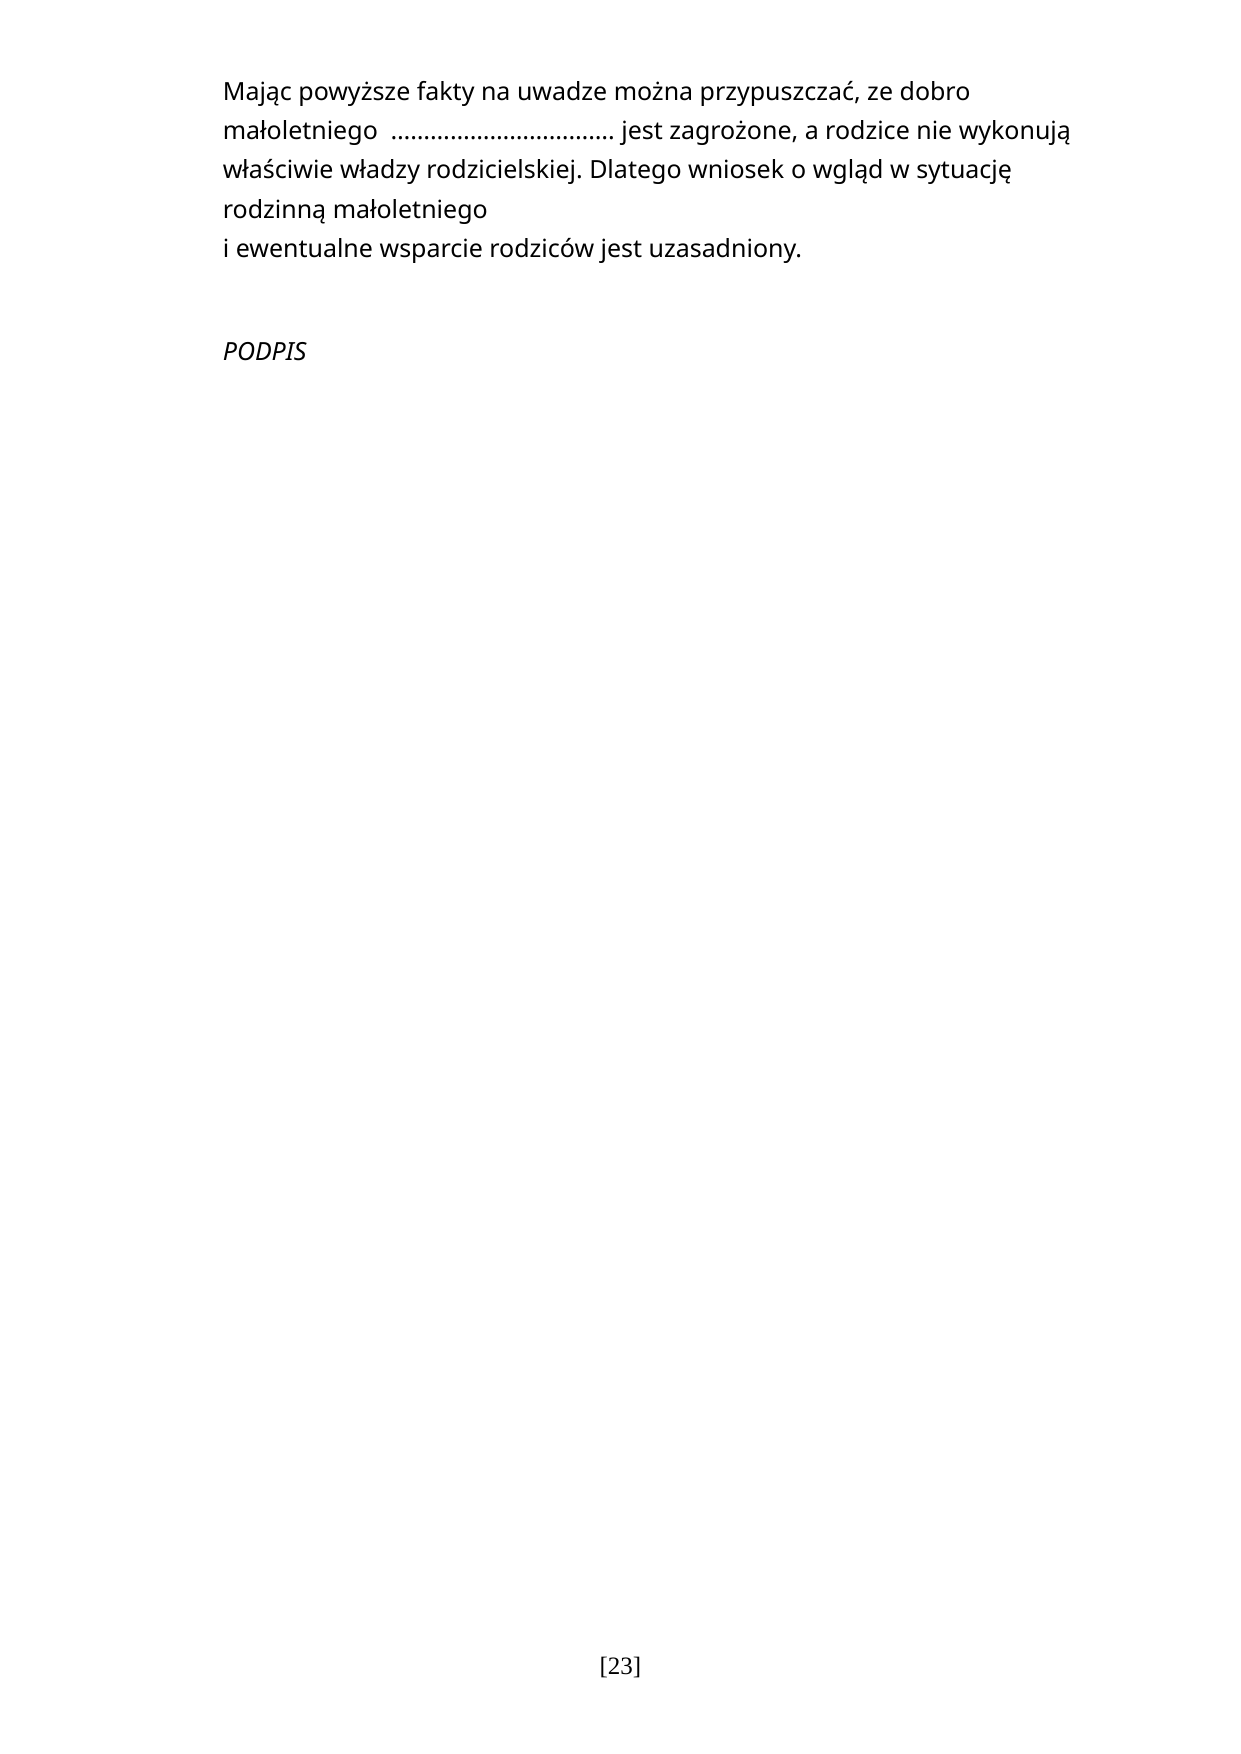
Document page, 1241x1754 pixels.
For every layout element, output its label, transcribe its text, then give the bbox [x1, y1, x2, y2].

list PODPIS [185, 334, 1093, 368]
list Mając powyższe fakty na uwadze można przypuszczać, ze dobro małoletniego ……………………………. jest zagrożone, a rodzice nie wykonują właściwie władzy rodzicielskiej. Dlatego wniosek o wgląd w sytuację rodzinną małoletniego i ewentualne wsparcie rodziców jest uzasadniony. [185, 74, 1093, 264]
